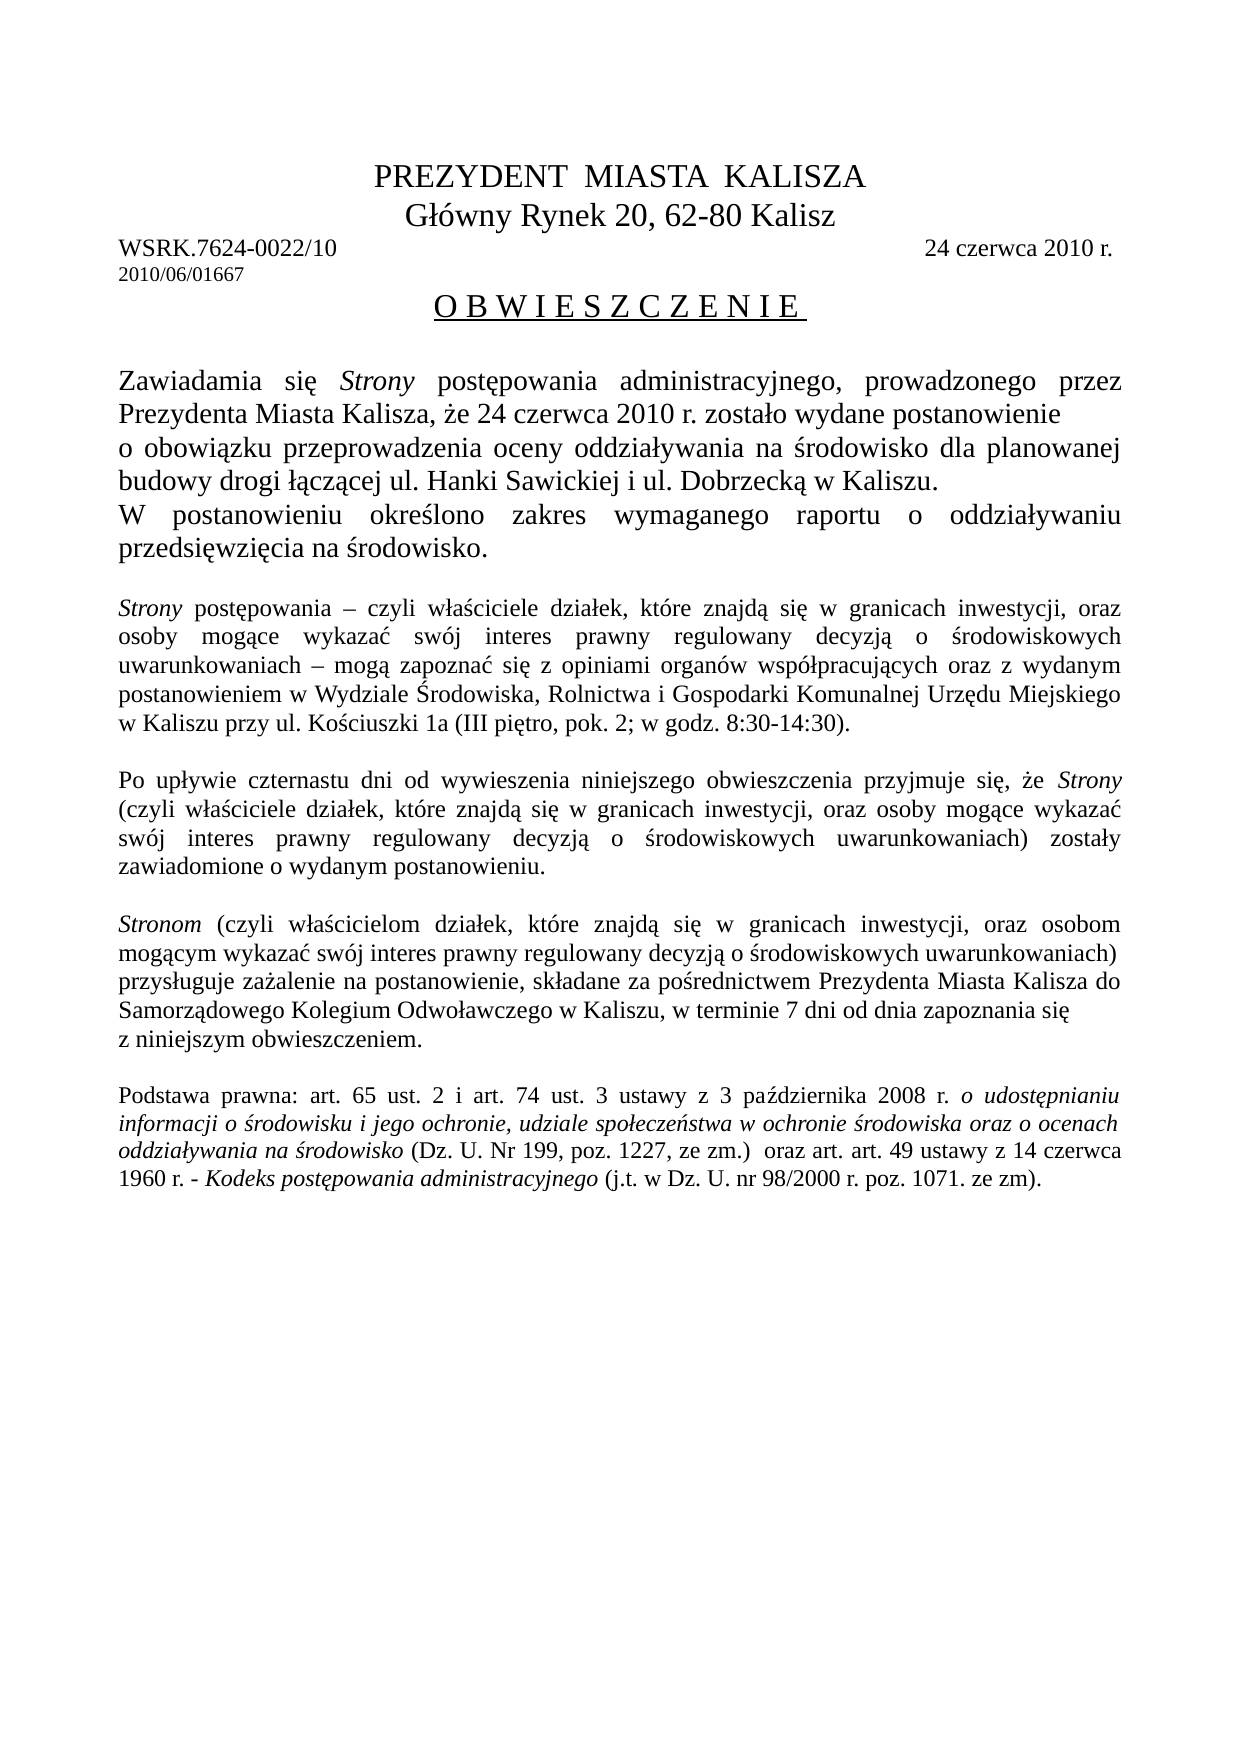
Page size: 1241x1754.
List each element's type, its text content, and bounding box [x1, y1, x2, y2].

text Podstawa prawna: art. 65 ust. 2 i art. 74 ust. 3 ustawy z 3 października 2008 r. o udostępnianiu informacji o środowisku i jego ochronie, udziale społeczeństwa w ochronie środowiska oraz o ocenach oddziaływania na środowisko (Dz. U. Nr 199, poz. 1227, ze zm.) oraz art. art. 49 ustawy z 14 czerwca 1960 r. - Kodeks postępowania administracyjnego (j.t. w Dz. U. nr 98/2000 r. poz. 1071. ze zm). [118, 1081, 1122, 1192]
text przysługuje zażalenie na postanowienie, składane za pośrednictwem Prezydenta Miasta Kalisza do Samorządowego Kolegium Odwoławczego w Kaliszu, w terminie 7 dni od dnia zapoznania się z niniejszym obwieszczeniem. [118, 966, 1122, 1053]
text Po upływie czternastu dni od wywieszenia niniejszego obwieszczenia przyjmuje się, że Strony (czyli właściciele działek, które znajdą się w granicach inwestycji, oraz osoby mogące wykazać swój interes prawny regulowany decyzją o środowiskowych uwarunkowaniach) zostały zawiadomione o wydanym postanowieniu. [118, 765, 1122, 880]
text PREZYDENT MIASTA KALISZA [118, 156, 1122, 195]
text 2010/06/01667 [118, 262, 1122, 286]
text Strony postępowania – czyli właściciele działek, które znajdą się w granicach inwestycji, oraz osoby mogące wykazać swój interes prawny regulowany decyzją o środowiskowych uwarunkowaniach – mogą zapoznać się z opiniami organów współpracujących oraz z wydanym postanowieniem w Wydziale Środowiska, Rolnictwa i Gospodarki Komunalnej Urzędu Miejskiego w Kaliszu przy ul. Kościuszki 1a (III piętro, pok. 2; w godz. 8:30-14:30). [118, 593, 1122, 736]
text Stronom (czyli właścicielom działek, które znajdą się w granicach inwestycji, oraz osobom mogącym wykazać swój interes prawny regulowany decyzją o środowiskowych uwarunkowaniach) [118, 909, 1122, 966]
text O B W I E S Z C Z E N I E [118, 286, 1122, 324]
text WSRK.7624-0022/10 24 czerwca 2010 r. [118, 233, 1122, 262]
text Główny Rynek 20, 62-80 Kalisz [118, 195, 1122, 233]
text Zawiadamia się Strony postępowania administracyjnego, prowadzonego przez Prezydenta Miasta Kalisza, że 24 czerwca 2010 r. zostało wydane postanowienie o obowiązku przeprowadzenia oceny oddziaływania na środowisko dla planowanej budowy drogi łączącej ul. Hanki Sawickiej i ul. Dobrzecką w Kaliszu. W postanowieniu określono zakres wymaganego raportu o oddziaływaniu przedsięwzięcia na środowisko. [118, 363, 1122, 564]
